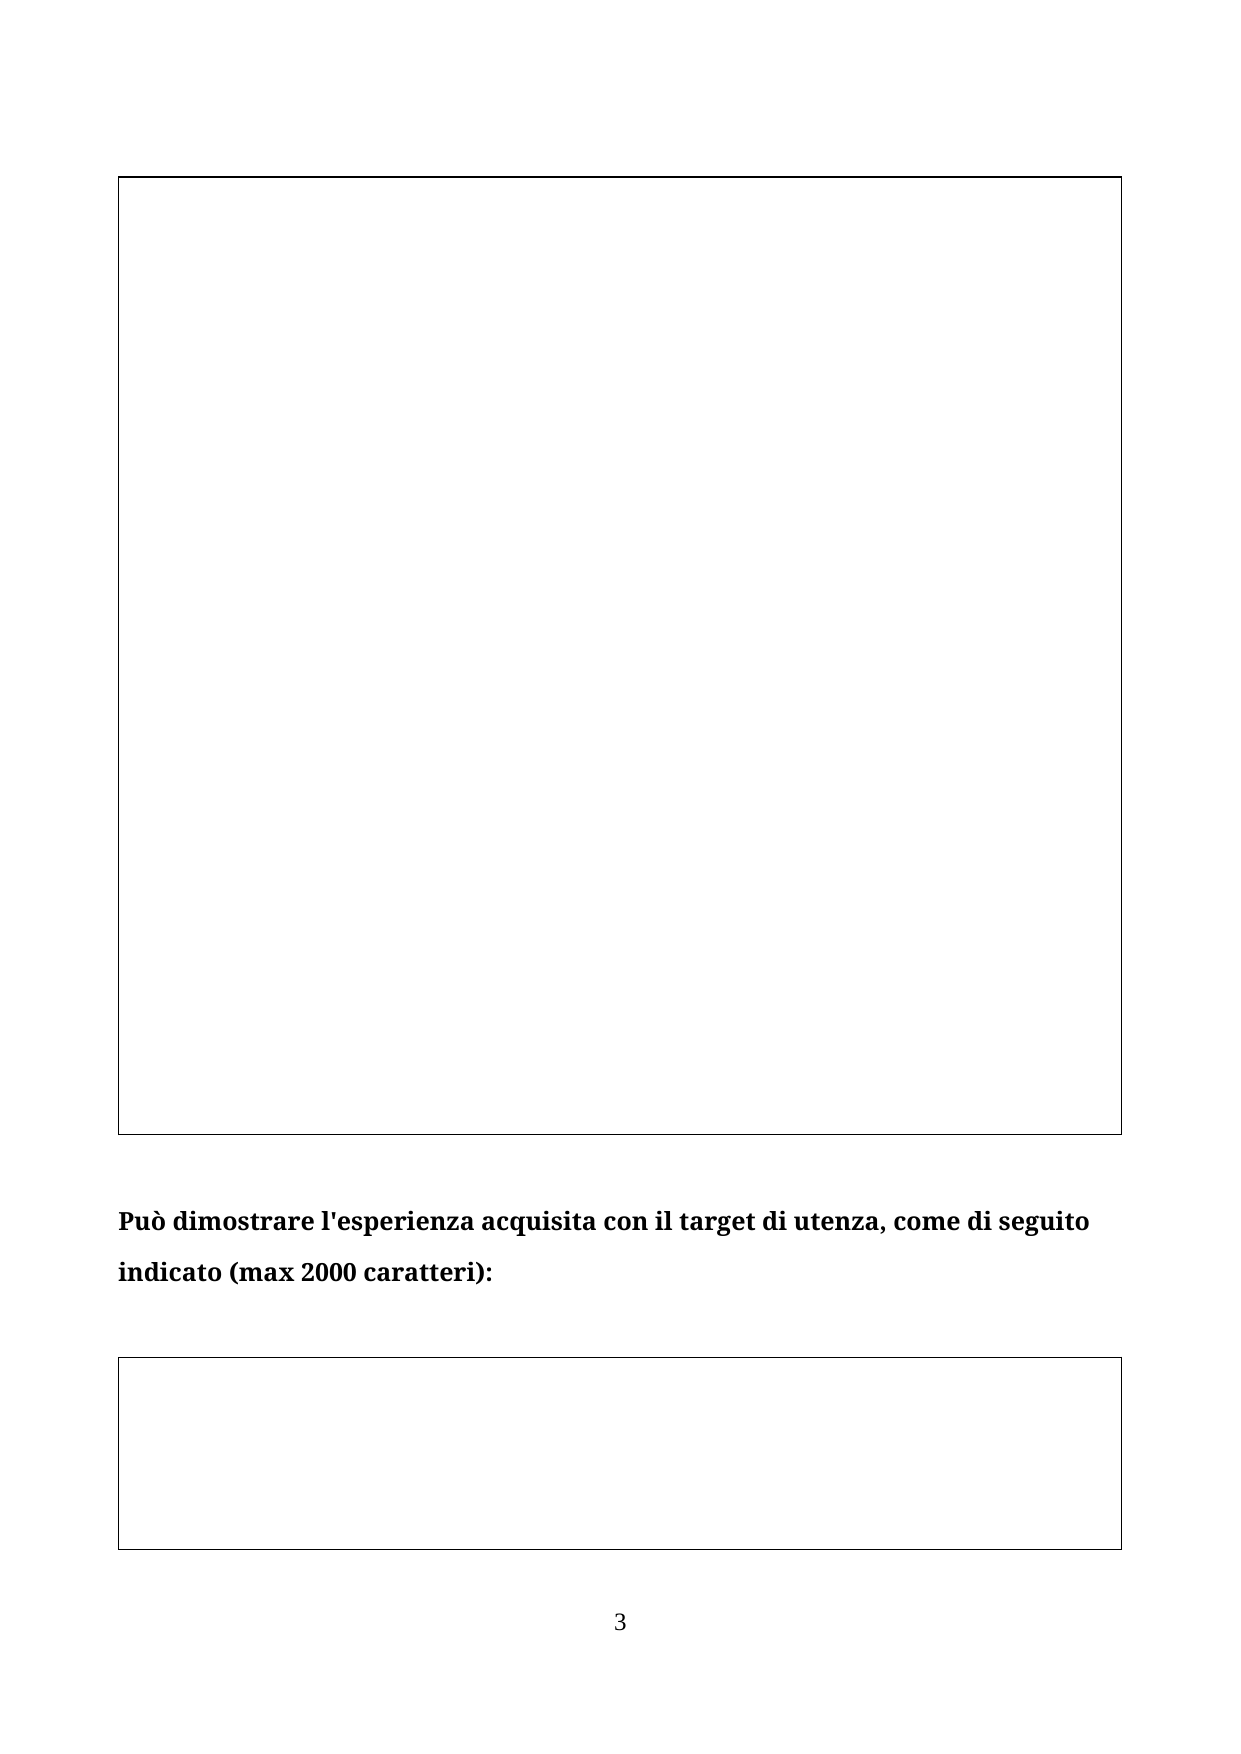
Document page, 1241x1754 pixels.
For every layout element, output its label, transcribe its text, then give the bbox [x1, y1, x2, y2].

text Può dimostrare l'esperienza acquisita con il target di utenza, come di seguito indicato (max 2000 caratteri): [118, 1203, 1122, 1288]
